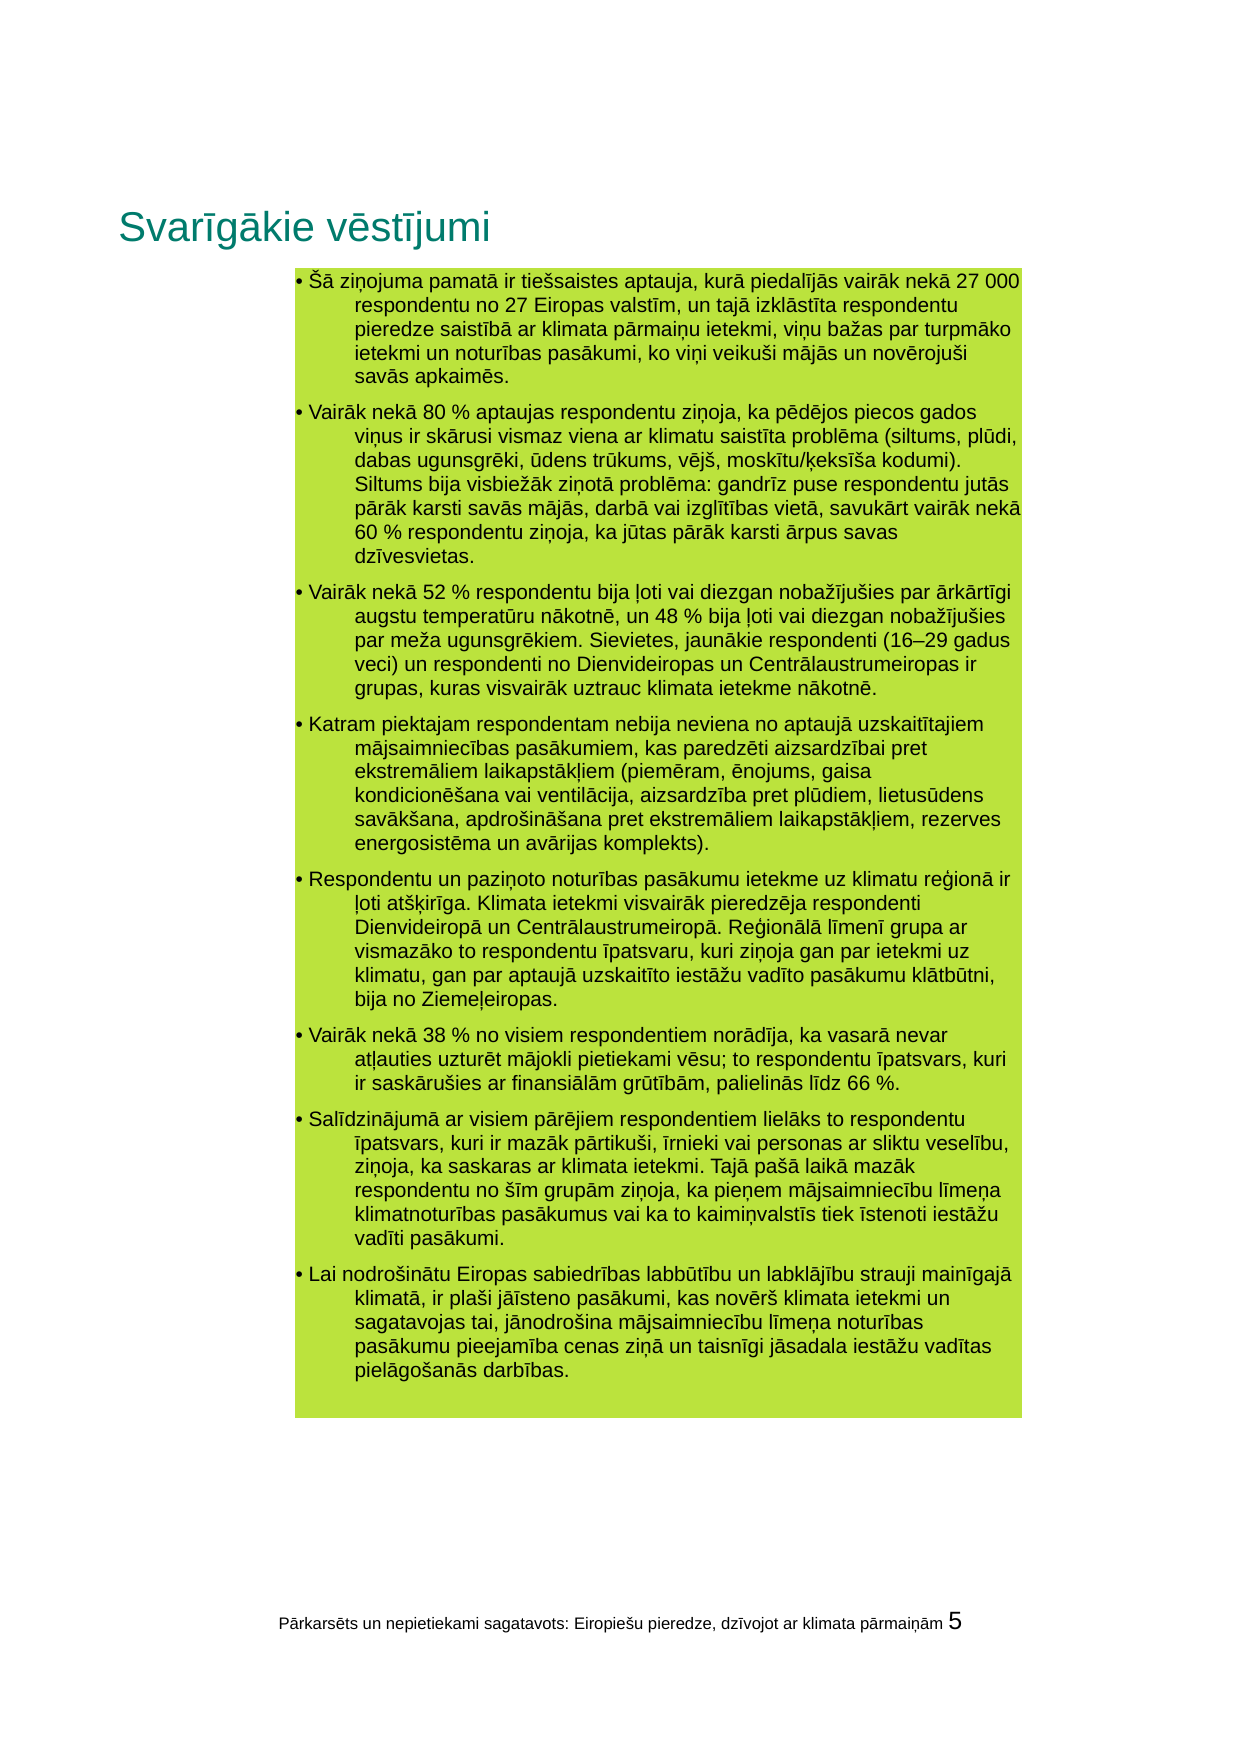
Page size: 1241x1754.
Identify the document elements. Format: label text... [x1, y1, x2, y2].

text • Respondentu un paziņoto noturības pasākumu ietekme uz klimatu reģionā ir ļoti atšķirīga. Klimata ietekmi visvairāk pieredzēja respondenti Dienvideiropā un Centrālaustrumeiropā. Reģionālā līmenī grupa ar vismazāko to respondentu īpatsvaru, kuri ziņoja gan par ietekmi uz klimatu, gan par aptaujā uzskaitīto iestāžu vadīto pasākumu klātbūtni, bija no Ziemeļeiropas. [295, 867, 1022, 1011]
subtitle Svarīgākie vēstījumi [118, 202, 1122, 250]
text • Salīdzinājumā ar visiem pārējiem respondentiem lielāks to respondentu īpatsvars, kuri ir mazāk pārtikuši, īrnieki vai personas ar sliktu veselību, ziņoja, ka saskaras ar klimata ietekmi. Tajā pašā laikā mazāk respondentu no šīm grupām ziņoja, ka pieņem mājsaimniecību līmeņa klimatnoturības pasākumus vai ka to kaimiņvalstīs tiek īstenoti iestāžu vadīti pasākumi. [295, 1106, 1022, 1250]
text • Vairāk nekā 38 % no visiem respondentiem norādīja, ka vasarā nevar atļauties uzturēt mājokli pietiekami vēsu; to respondentu īpatsvars, kuri ir saskārušies ar finansiālām grūtībām, palielinās līdz 66 %. [295, 1023, 1022, 1094]
text • Lai nodrošinātu Eiropas sabiedrības labbūtību un labklājību strauji mainīgajā klimatā, ir plaši jāīsteno pasākumi, kas novērš klimata ietekmi un sagatavojas tai, jānodrošina mājsaimniecību līmeņa noturības pasākumu pieejamība cenas ziņā un taisnīgi jāsadala iestāžu vadītas pielāgošanās darbības. [295, 1262, 1022, 1382]
text • Katram piektajam respondentam nebija neviena no aptaujā uzskaitītajiem mājsaimniecības pasākumiem, kas paredzēti aizsardzībai pret ekstremāliem laikapstākļiem (piemēram, ēnojums, gaisa kondicionēšana vai ventilācija, aizsardzība pret plūdiem, lietusūdens savākšana, apdrošināšana pret ekstremāliem laikapstākļiem, rezerves energosistēma un avārijas komplekts). [295, 711, 1022, 855]
text • Vairāk nekā 80 % aptaujas respondentu ziņoja, ka pēdējos piecos gados viņus ir skārusi vismaz viena ar klimatu saistīta problēma (siltums, plūdi, dabas ugunsgrēki, ūdens trūkums, vējš, moskītu/ķeksīša kodumi). Siltums bija visbiežāk ziņotā problēma: gandrīz puse respondentu jutās pārāk karsti savās mājās, darbā vai izglītības vietā, savukārt vairāk nekā 60 % respondentu ziņoja, ka jūtas pārāk karsti ārpus savas dzīvesvietas. [295, 400, 1022, 568]
text • Šā ziņojuma pamatā ir tiešsaistes aptauja, kurā piedalījās vairāk nekā 27 000 respondentu no 27 Eiropas valstīm, un tajā izklāstīta respondentu pieredze saistībā ar klimata pārmaiņu ietekmi, viņu bažas par turpmāko ietekmi un noturības pasākumi, ko viņi veikuši mājās un novērojuši savās apkaimēs. [295, 268, 1022, 388]
text • Vairāk nekā 52 % respondentu bija ļoti vai diezgan nobažījušies par ārkārtīgi augstu temperatūru nākotnē, un 48 % bija ļoti vai diezgan nobažījušies par meža ugunsgrēkiem. Sievietes, jaunākie respondenti (16–29 gadus veci) un respondenti no Dienvideiropas un Centrālaustrumeiropas ir grupas, kuras visvairāk uztrauc klimata ietekme nākotnē. [295, 580, 1022, 699]
